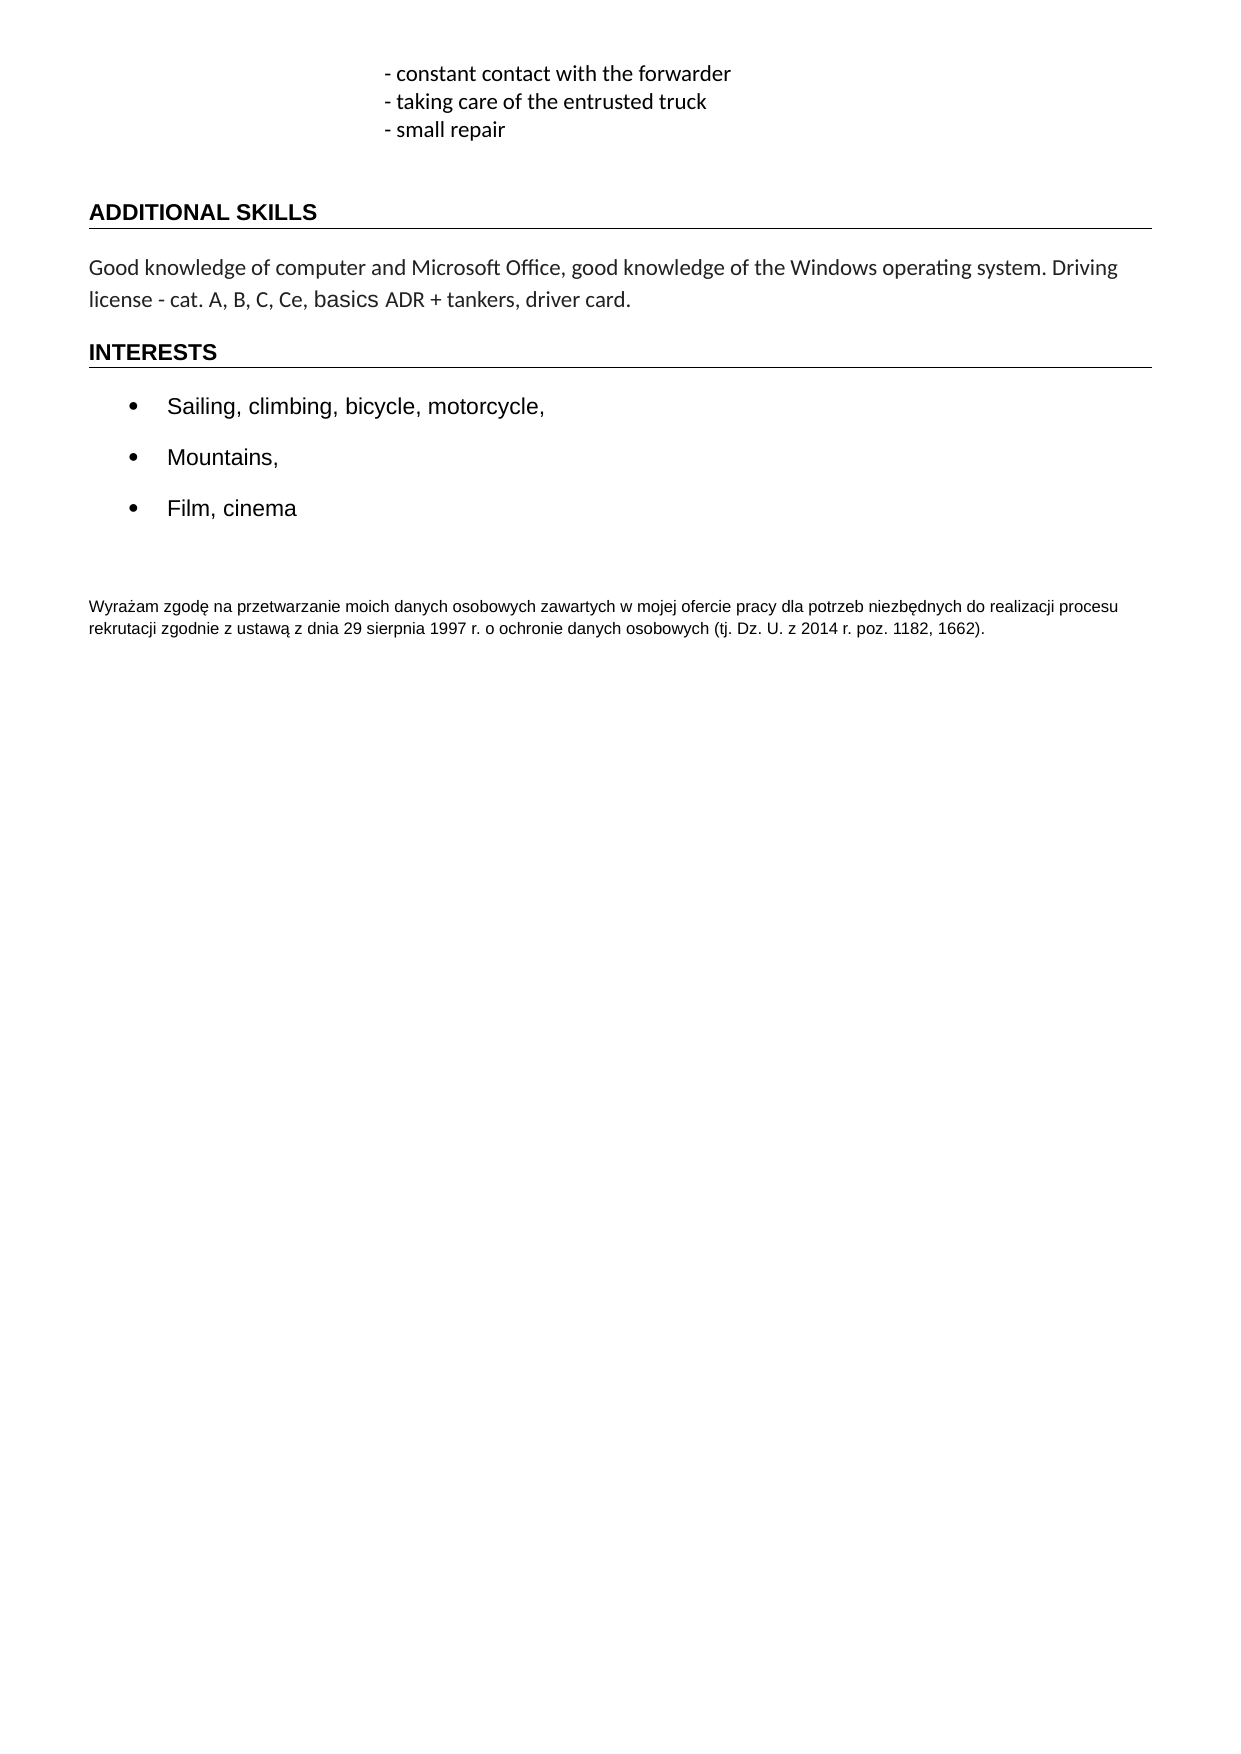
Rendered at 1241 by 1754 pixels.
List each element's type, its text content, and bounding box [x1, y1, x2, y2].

text INTERESTS [89, 338, 1152, 367]
text - taking care of the entrusted truck [89, 87, 1152, 115]
list Film, cinema [129, 495, 1152, 521]
list Sailing, climbing, bicycle, motorcycle, [129, 393, 1152, 419]
text ADDITIONAL SKILLS [89, 199, 1152, 228]
text Wyrażam zgodę na przetwarzanie moich danych osobowych zawartych w mojej ofercie pracy dla potrzeb niezbędnych do realizacji procesu rekrutacji zgodnie z ustawą z dnia 29 sierpnia 1997 r. o ochronie danych osobowych (tj. Dz. U. z 2014 r. poz. 1182, 1662). [89, 597, 1152, 638]
text - constant contact with the forwarder [89, 59, 1152, 87]
text - small repair [89, 115, 1152, 143]
list Good knowledge of computer and Microsoft Office, good knowledge of the Windows operating system. Driving license - cat. A, B, C, Ce, basics ADR + tankers, driver card. [89, 253, 1152, 313]
list Mountains, [129, 444, 1152, 470]
